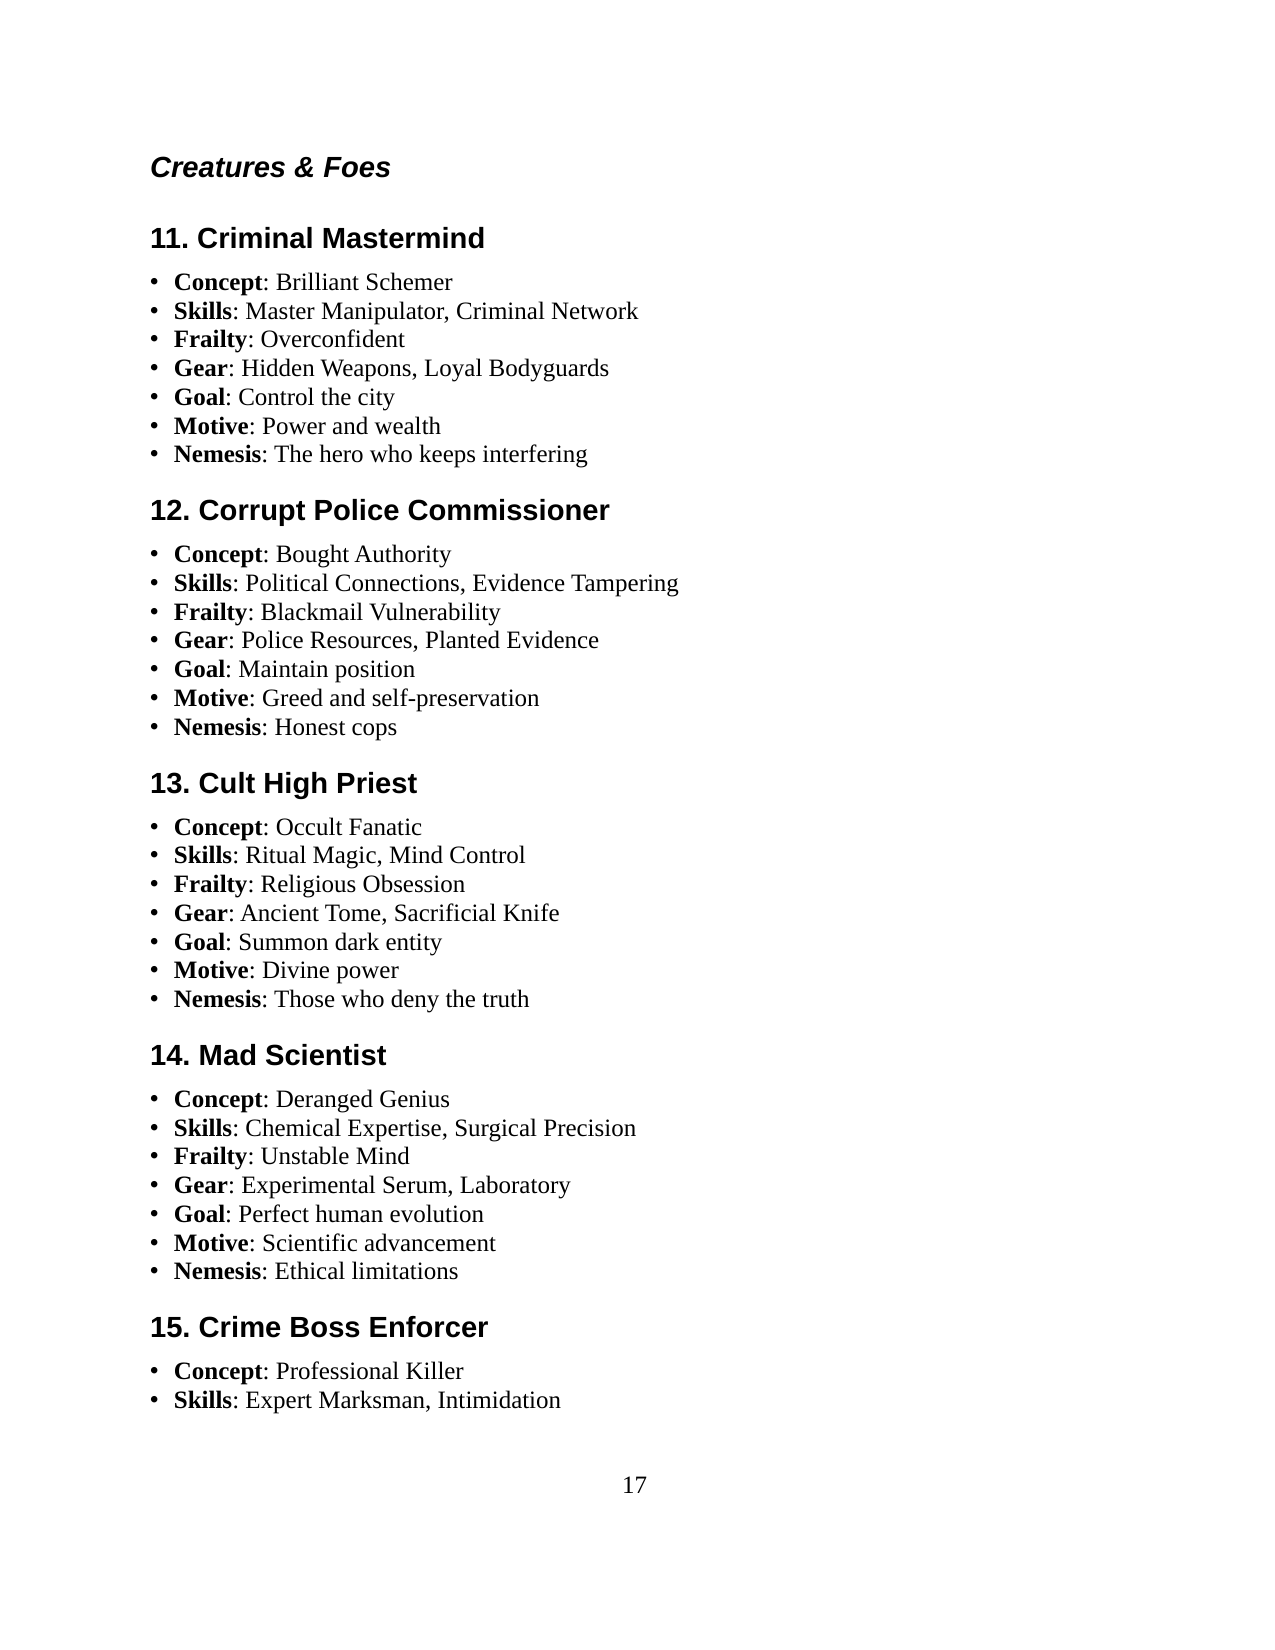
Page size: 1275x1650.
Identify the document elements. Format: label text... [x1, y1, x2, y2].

list Nemesis: The hero who keeps interfering [150, 439, 1125, 468]
list Frailty: Religious Obsession [150, 869, 1125, 898]
list Skills: Chemical Expertise, Surgical Precision [150, 1113, 1125, 1141]
subtitle 13. Cult High Priest [150, 766, 1125, 799]
list Motive: Divine power [150, 955, 1125, 984]
list Gear: Police Resources, Planted Evidence [150, 626, 1125, 654]
list Concept: Professional Killer [150, 1356, 1125, 1385]
subtitle 12. Corrupt Police Commissioner [150, 493, 1125, 527]
list Goal: Perfect human evolution [150, 1199, 1125, 1228]
list Goal: Control the city [150, 382, 1125, 411]
list Skills: Ritual Magic, Mind Control [150, 840, 1125, 869]
list Goal: Summon dark entity [150, 927, 1125, 955]
list Nemesis: Ethical limitations [150, 1256, 1125, 1285]
list Skills: Political Connections, Evidence Tampering [150, 568, 1125, 597]
list Frailty: Overconfident [150, 324, 1125, 353]
list Concept: Bought Authority [150, 539, 1125, 568]
list Nemesis: Honest cops [150, 712, 1125, 741]
list Gear: Experimental Serum, Laboratory [150, 1170, 1125, 1199]
list Gear: Ancient Tome, Sacrificial Knife [150, 898, 1125, 927]
list Concept: Deranged Genius [150, 1084, 1125, 1113]
subtitle 11. Criminal Mastermind [150, 221, 1125, 254]
list Nemesis: Those who deny the truth [150, 984, 1125, 1013]
subtitle 14. Mad Scientist [150, 1038, 1125, 1071]
list Goal: Maintain position [150, 654, 1125, 683]
list Motive: Scientific advancement [150, 1228, 1125, 1256]
list Gear: Hidden Weapons, Loyal Bodyguards [150, 353, 1125, 382]
subtitle 15. Crime Boss Enforcer [150, 1310, 1125, 1344]
subtitle Creatures & Foes [150, 150, 1125, 183]
list Skills: Master Manipulator, Criminal Network [150, 296, 1125, 324]
list Motive: Power and wealth [150, 411, 1125, 439]
list Skills: Expert Marksman, Intimidation [150, 1385, 1125, 1414]
list Frailty: Unstable Mind [150, 1141, 1125, 1170]
list Concept: Occult Fanatic [150, 812, 1125, 840]
list Frailty: Blackmail Vulnerability [150, 597, 1125, 626]
list Concept: Brilliant Schemer [150, 267, 1125, 296]
list Motive: Greed and self-preservation [150, 683, 1125, 712]
